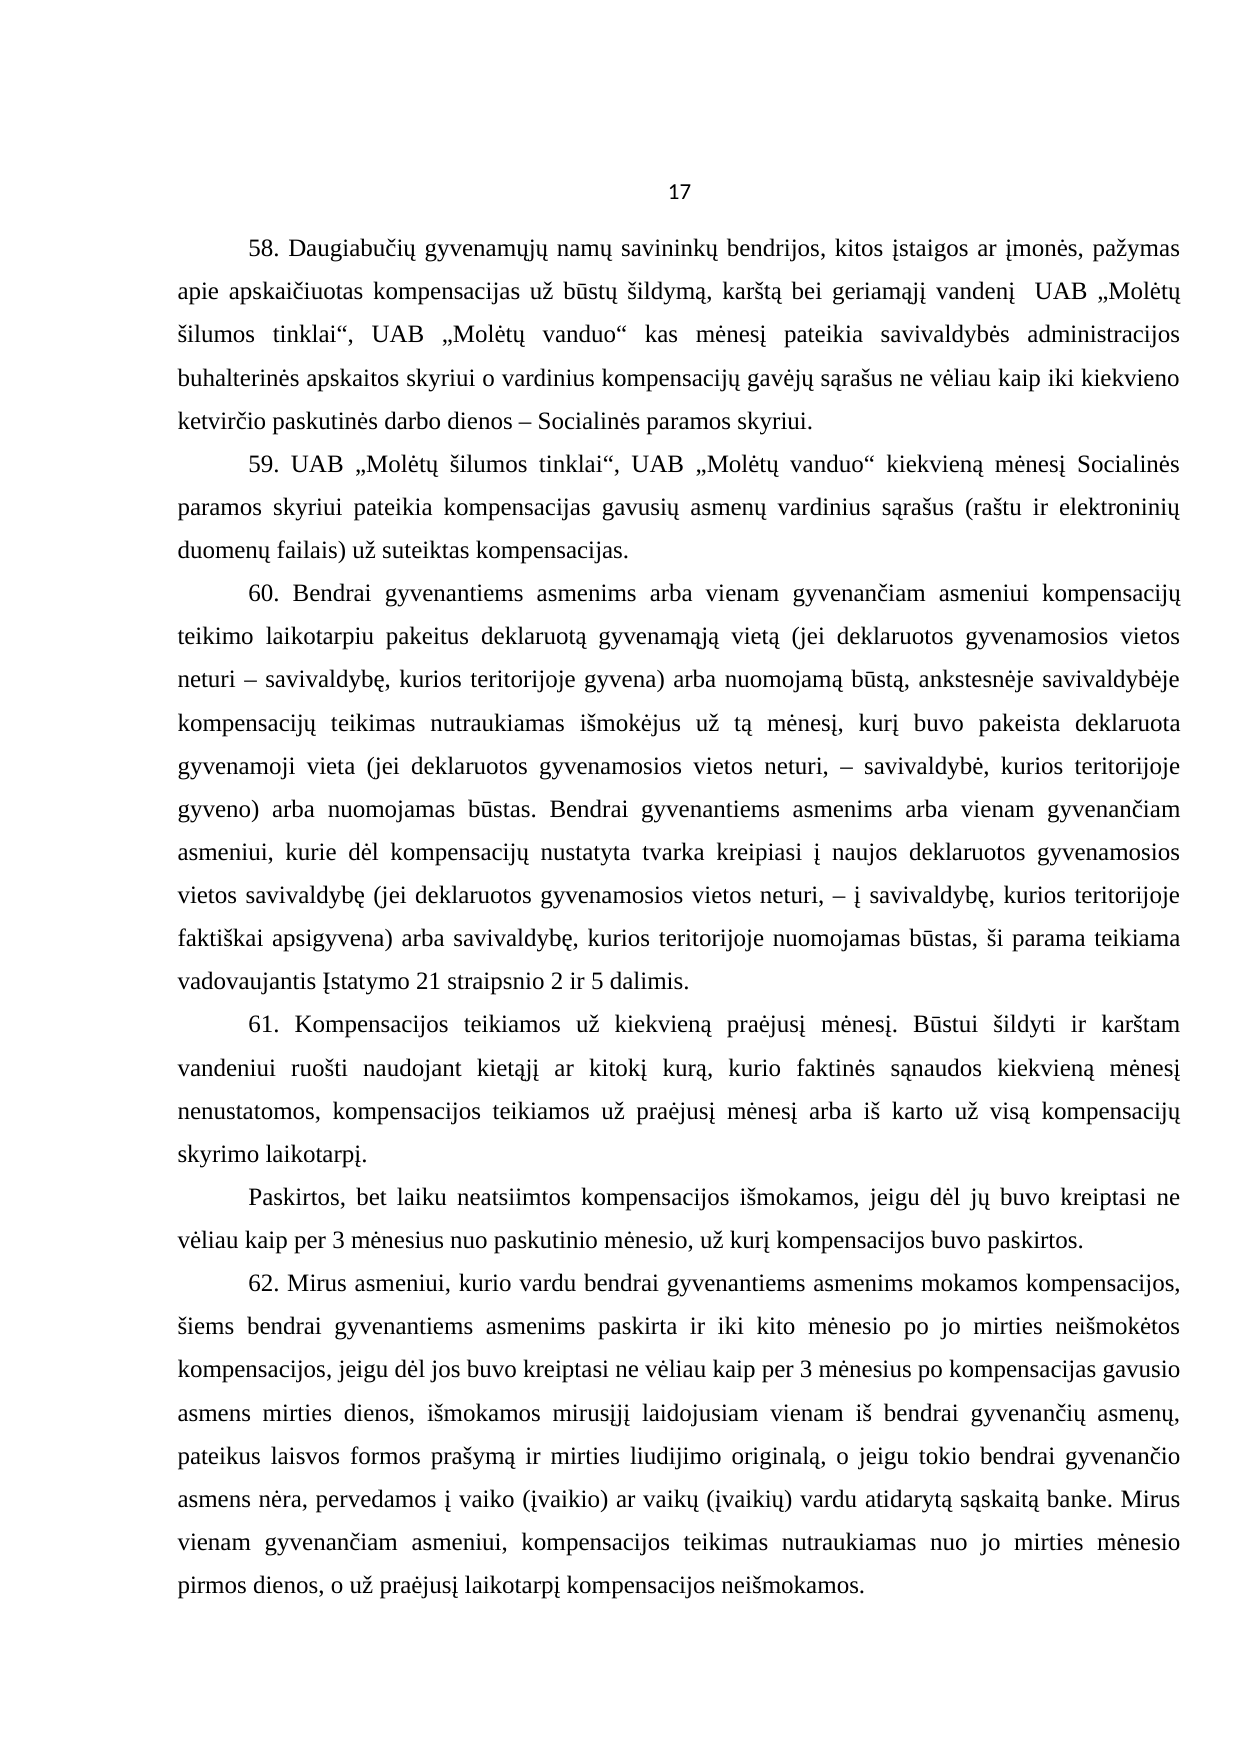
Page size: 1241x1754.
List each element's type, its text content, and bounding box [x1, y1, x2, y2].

text 61. Kompensacijos teikiamos už kiekvieną praėjusį mėnesį. Būstui šildyti ir karštam vandeniui ruošti naudojant kietąjį ar kitokį kurą, kurio faktinės sąnaudos kiekvieną mėnesį nenustatomos, kompensacijos teikiamos už praėjusį mėnesį arba iš karto už visą kompensacijų skyrimo laikotarpį. [177, 1009, 1181, 1168]
text 62. Mirus asmeniui, kurio vardu bendrai gyvenantiems asmenims mokamos kompensacijos, šiems bendrai gyvenantiems asmenims paskirta ir iki kito mėnesio po jo mirties neišmokėtos kompensacijos, jeigu dėl jos buvo kreiptasi ne vėliau kaip per 3 mėnesius po kompensacijas gavusio asmens mirties dienos, išmokamos mirusįjį laidojusiam vienam iš bendrai gyvenančių asmenų, pateikus laisvos formos prašymą ir mirties liudijimo originalą, o jeigu tokio bendrai gyvenančio asmens nėra, pervedamos į vaiko (įvaikio) ar vaikų (įvaikių) vardu atidarytą sąskaitą banke. Mirus vienam gyvenančiam asmeniui, kompensacijos teikimas nutraukiamas nuo jo mirties mėnesio pirmos dienos, o už praėjusį laikotarpį kompensacijos neišmokamos. [177, 1268, 1181, 1599]
text Paskirtos, bet laiku neatsiimtos kompensacijos išmokamos, jeigu dėl jų buvo kreiptasi ne vėliau kaip per 3 mėnesius nuo paskutinio mėnesio, už kurį kompensacijos buvo paskirtos. [177, 1182, 1181, 1254]
text 60. Bendrai gyvenantiems asmenims arba vienam gyvenančiam asmeniui kompensacijų teikimo laikotarpiu pakeitus deklaruotą gyvenamąją vietą (jei deklaruotos gyvenamosios vietos neturi – savivaldybę, kurios teritorijoje gyvena) arba nuomojamą būstą, ankstesnėje savivaldybėje kompensacijų teikimas nutraukiamas išmokėjus už tą mėnesį, kurį buvo pakeista deklaruota gyvenamoji vieta (jei deklaruotos gyvenamosios vietos neturi, – savivaldybė, kurios teritorijoje gyveno) arba nuomojamas būstas. Bendrai gyvenantiems asmenims arba vienam gyvenančiam asmeniui, kurie dėl kompensacijų nustatyta tvarka kreipiasi į naujos deklaruotos gyvenamosios vietos savivaldybę (jei deklaruotos gyvenamosios vietos neturi, – į savivaldybę, kurios teritorijoje faktiškai apsigyvena) arba savivaldybę, kurios teritorijoje nuomojamas būstas, ši parama teikiama vadovaujantis Įstatymo 21 straipsnio 2 ir 5 dalimis. [177, 578, 1181, 995]
text 58. Daugiabučių gyvenamųjų namų savininkų bendrijos, kitos įstaigos ar įmonės, pažymas apie apskaičiuotas kompensacijas už būstų šildymą, karštą bei geriamąjį vandenį UAB „Molėtų šilumos tinklai“, UAB „Molėtų vanduo“ kas mėnesį pateikia savivaldybės administracijos buhalterinės apskaitos skyriui o vardinius kompensacijų gavėjų sąrašus ne vėliau kaip iki kiekvieno ketvirčio paskutinės darbo dienos – Socialinės paramos skyriui. [177, 233, 1181, 434]
text 59. UAB „Molėtų šilumos tinklai“, UAB „Molėtų vanduo“ kiekvieną mėnesį Socialinės paramos skyriui pateikia kompensacijas gavusių asmenų vardinius sąrašus (raštu ir elektroninių duomenų failais) už suteiktas kompensacijas. [177, 449, 1181, 564]
